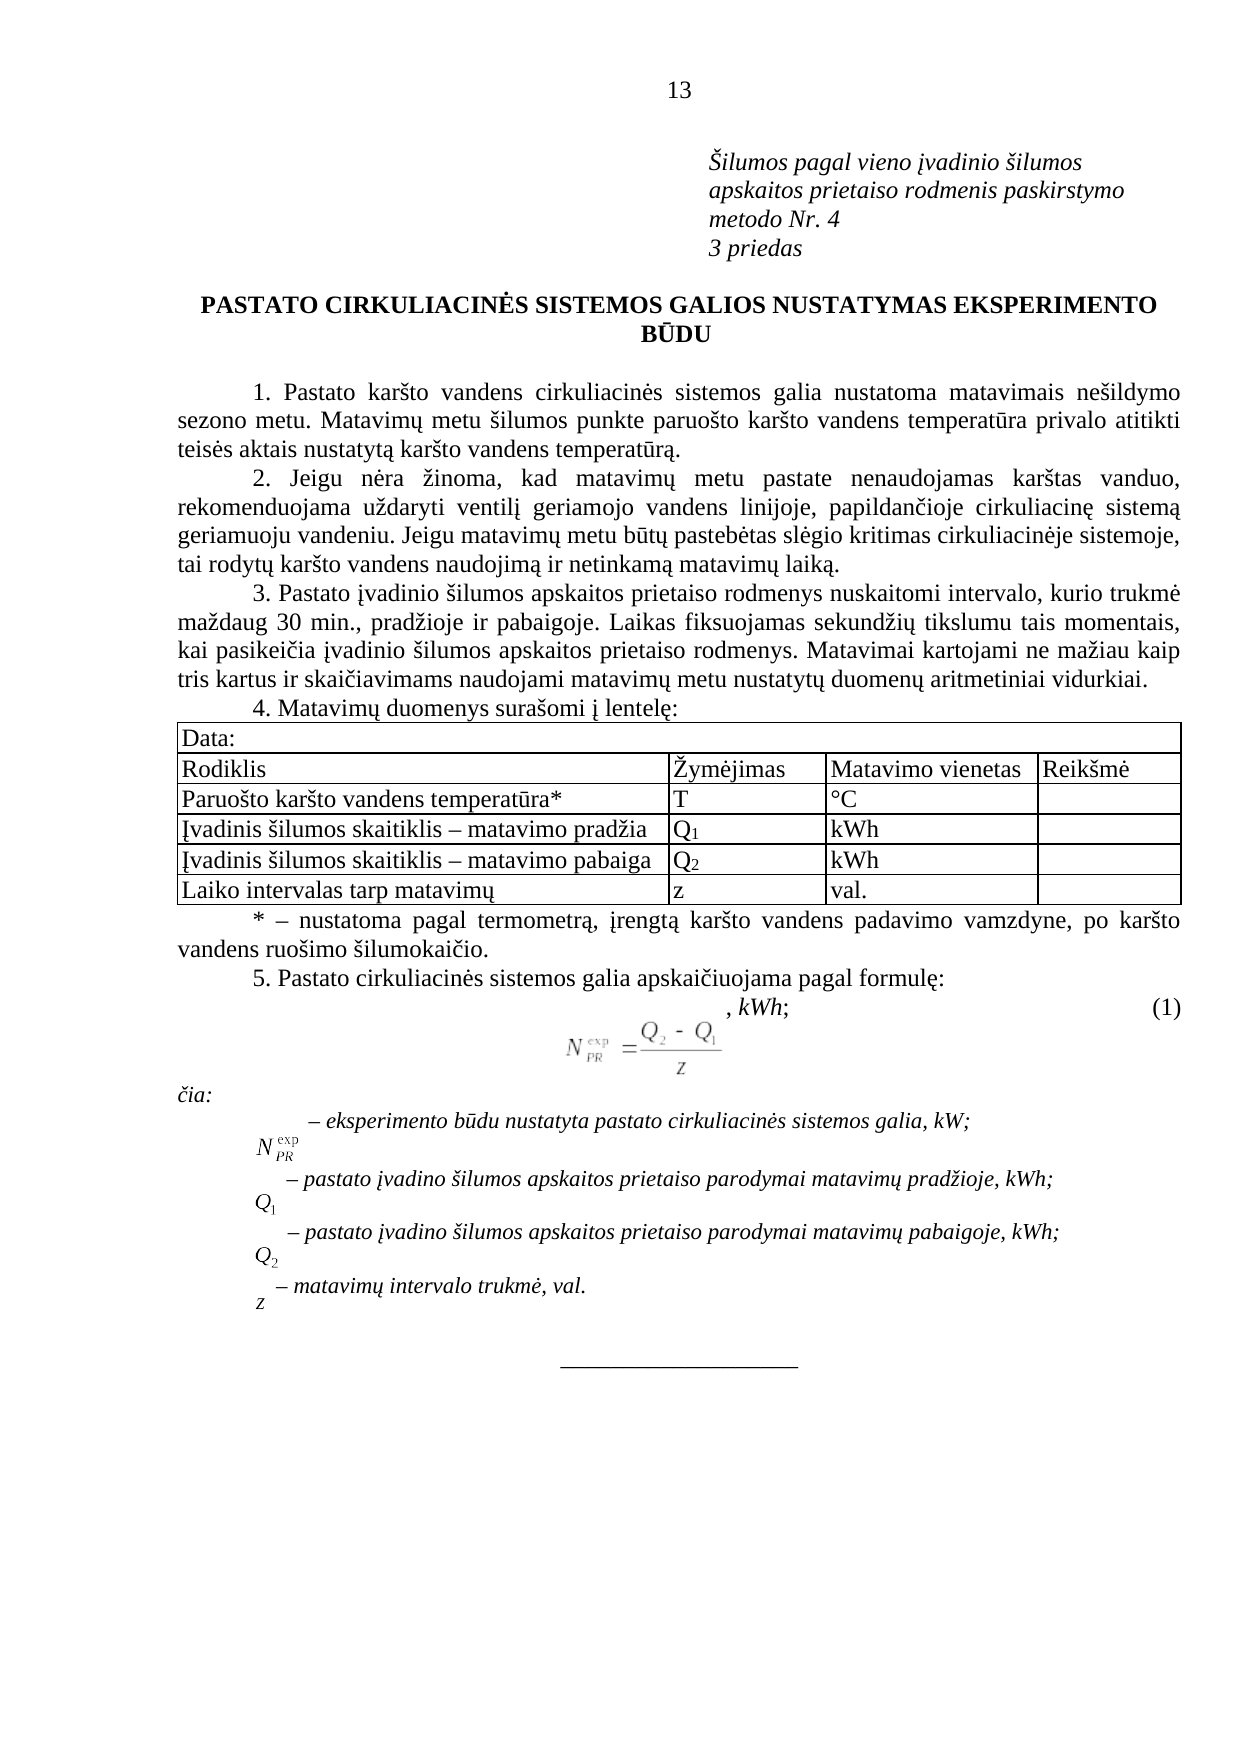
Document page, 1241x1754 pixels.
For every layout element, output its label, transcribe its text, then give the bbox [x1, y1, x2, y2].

table_cell Žymėjimas [670, 754, 825, 782]
table_cell Įvadinis šilumos skaitiklis – matavimo pradžia [178, 815, 668, 843]
text Šilumos pagal vieno įvadinio šilumos apskaitos prietaiso rodmenis paskirstymo metodo Nr. 4 [709, 147, 1181, 233]
text PASTATO CIRKULIACINĖS SISTEMOS GALIOS NUSTATYMAS EKSPERIMENTO BŪDU [177, 291, 1181, 348]
text 4. Matavimų duomenys surašomi į lentelę: [177, 693, 1181, 722]
table_cell [1039, 815, 1180, 843]
table_cell Laiko intervalas tarp matavimų [178, 875, 668, 904]
table_cell kWh [827, 815, 1037, 843]
table_cell [1039, 875, 1180, 904]
text – eksperimento būdu nustatyta pastato cirkuliacinės sistemos galia, kW; [177, 1107, 1181, 1165]
text – pastato įvadino šilumos apskaitos prietaiso parodymai matavimų pradžioje, kWh; [177, 1165, 1181, 1218]
table_cell Matavimo vienetas [827, 754, 1037, 782]
table_header Data: [178, 723, 1180, 752]
text – pastato įvadino šilumos apskaitos prietaiso parodymai matavimų pabaigoje, kWh; [177, 1218, 1181, 1272]
table_cell Q2 [670, 845, 825, 873]
table_cell kWh [827, 845, 1037, 873]
text čia: [177, 1081, 1181, 1107]
text – matavimų intervalo trukmė, val. [177, 1272, 1181, 1313]
table_cell Įvadinis šilumos skaitiklis – matavimo pabaiga [178, 845, 668, 873]
text 3. Pastato įvadinio šilumos apskaitos prietaiso rodmenys nuskaitomi intervalo, kurio trukmė maždaug 30 min., pradžioje ir pabaigoje. Laikas fiksuojamas sekundžių tikslumu tais momentais, kai pasikeičia įvadinio šilumos apskaitos prietaiso rodmenys. Matavimai kartojami ne mažiau kaip tris kartus ir skaičiavimams naudojami matavimų metu nustatytų duomenų aritmetiniai vidurkiai. [177, 578, 1181, 693]
table_cell Q1 [670, 815, 825, 843]
table_cell [1039, 784, 1180, 813]
text 1. Pastato karšto vandens cirkuliacinės sistemos galia nustatoma matavimais nešildymo sezono metu. Matavimų metu šilumos punkte paruošto karšto vandens temperatūra privalo atitikti teisės aktais nustatytą karšto vandens temperatūrą. [177, 377, 1181, 463]
table_cell [1039, 845, 1180, 873]
table_cell °C [827, 784, 1037, 813]
table_cell z [670, 875, 825, 904]
table_cell Rodiklis [178, 754, 668, 782]
text 5. Pastato cirkuliacinės sistemos galia apskaičiuojama pagal formulę: [177, 963, 1181, 992]
table_cell val. [827, 875, 1037, 904]
text 3 priedas [709, 233, 1181, 262]
text , kWh; (1) [177, 992, 1181, 1081]
table_cell Reikšmė [1039, 754, 1180, 782]
text * – nustatoma pagal termometrą, įrengtą karšto vandens padavimo vamzdyne, po karšto vandens ruošimo šilumokaičio. [177, 905, 1181, 963]
table_cell T [670, 784, 825, 813]
text 2. Jeigu nėra žinoma, kad matavimų metu pastate nenaudojamas karštas vanduo, rekomenduojama uždaryti ventilį geriamojo vandens linijoje, papildančioje cirkuliacinę sistemą geriamuoju vandeniu. Jeigu matavimų metu būtų pastebėtas slėgio kritimas cirkuliacinėje sistemoje, tai rodytų karšto vandens naudojimą ir netinkamą matavimų laiką. [177, 463, 1181, 578]
table_cell Paruošto karšto vandens temperatūra* [178, 784, 668, 813]
text ___________________ [177, 1342, 1181, 1370]
